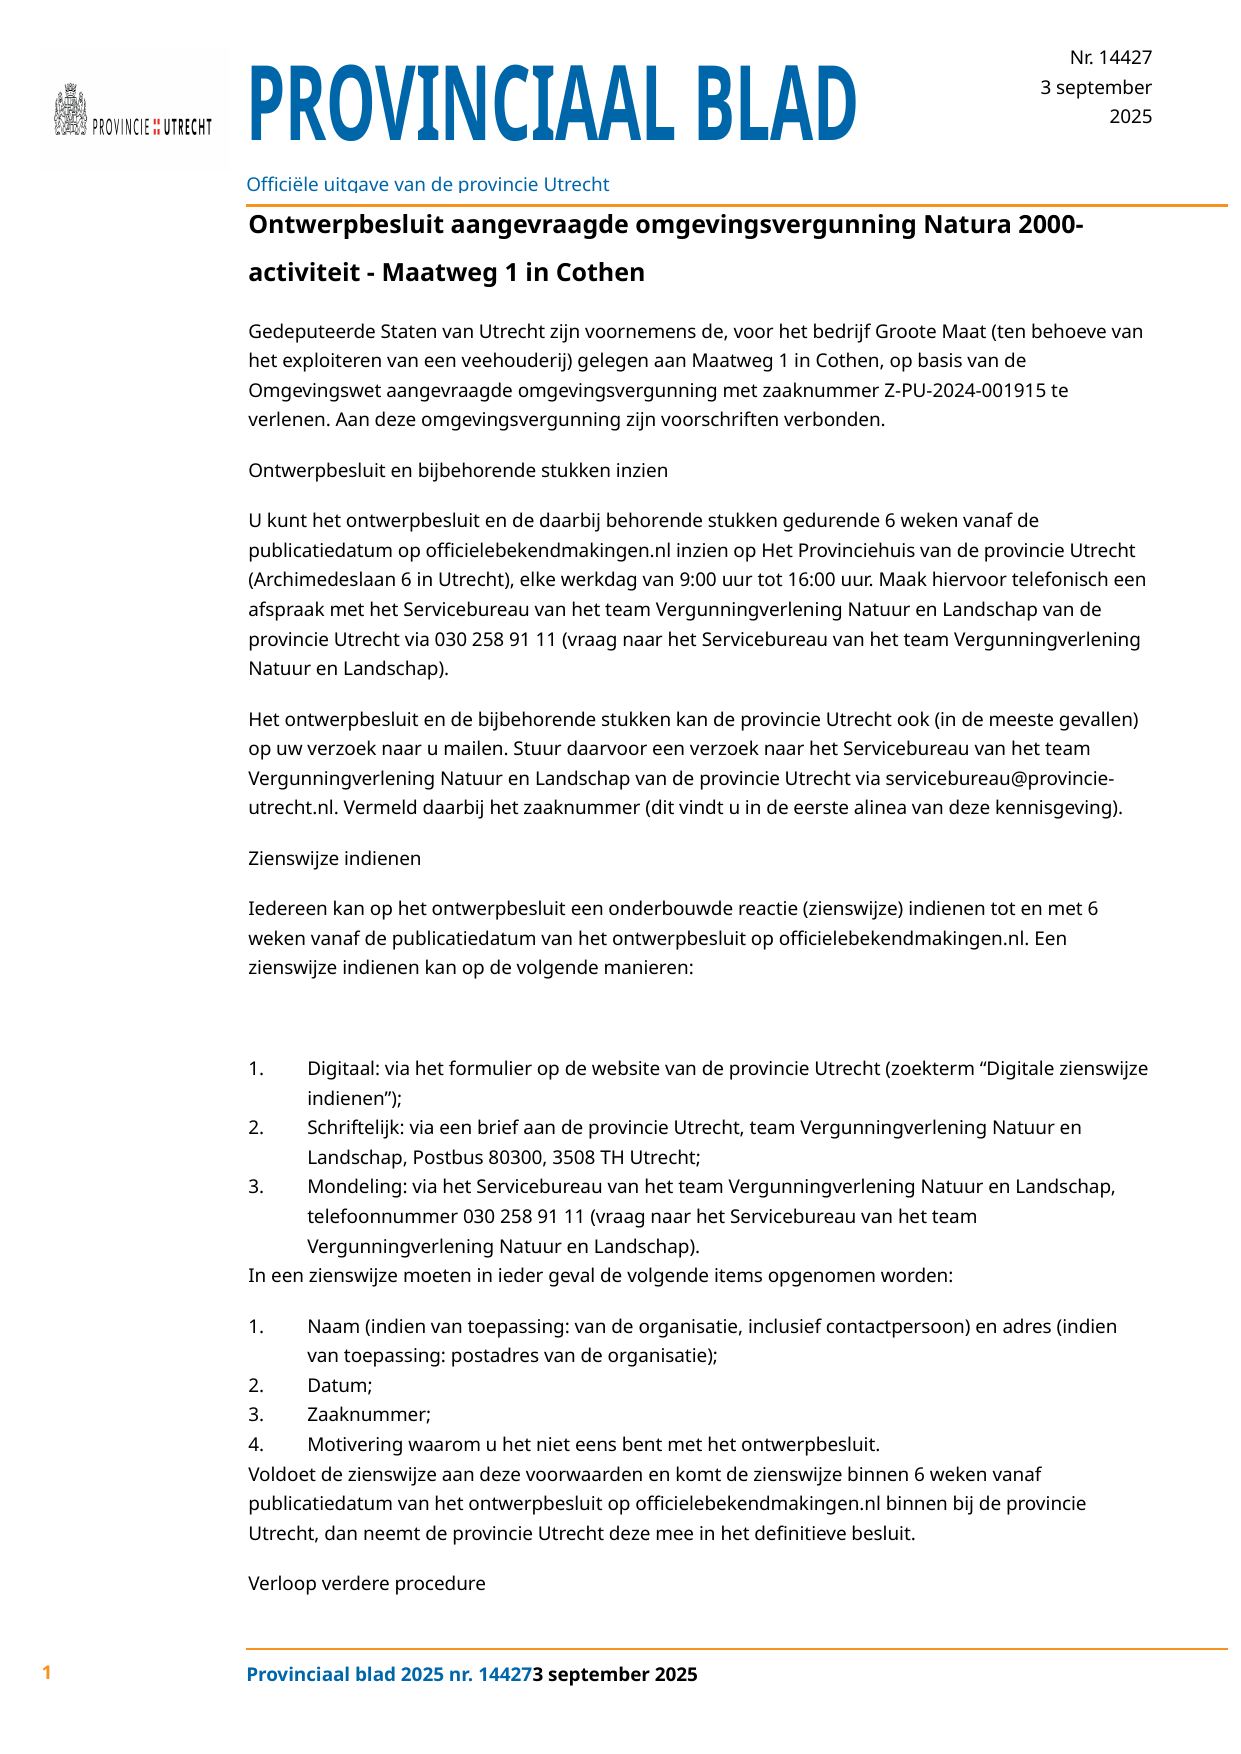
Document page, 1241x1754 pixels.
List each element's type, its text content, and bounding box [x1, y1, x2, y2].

text Het ontwerpbesluit en de bijbehorende stukken kan de provincie Utrecht ook (in de meeste gevallen) op uw verzoek naar u mailen. Stuur daarvoor een verzoek naar het Servicebureau van het team Vergunningverlening Natuur en Landschap van de provincie Utrecht via servicebureau@provincie-utrecht.nl. Vermeld daarbij het zaaknummer (dit vindt u in de eerste alinea van deze kennisgeving). [248, 706, 1152, 820]
list Datum; [248, 1372, 1152, 1398]
text Ontwerpbesluit en bijbehorende stukken inzien [248, 457, 1152, 483]
text Ontwerpbesluit aangevraagde omgevingsvergunning Natura 2000-activiteit - Maatweg 1 in Cothen [248, 207, 1152, 288]
list Schriftelijk: via een brief aan de provincie Utrecht, team Vergunningverlening Natuur en Landschap, Postbus 80300, 3508 TH Utrecht; [248, 1114, 1152, 1170]
text Zienswijze indienen [248, 845, 1152, 871]
text Iedereen kan op het ontwerpbesluit een onderbouwde reactie (zienswijze) indienen tot en met 6 weken vanaf de publicatiedatum van het ontwerpbesluit op officielebekendmakingen.nl. Een zienswijze indienen kan op de volgende manieren: [248, 895, 1152, 980]
list Mondeling: via het Servicebureau van het team Vergunningverlening Natuur en Landschap, telefoonnummer 030 258 91 11 (vraag naar het Servicebureau van het team Vergunningverlening Natuur en Landschap). [248, 1174, 1152, 1259]
list Digitaal: via het formulier op de website van de provincie Utrecht (zoekterm “Digitale zienswijze indienen”); [248, 1055, 1152, 1111]
text Voldoet de zienswijze aan deze voorwaarden en komt de zienswijze binnen 6 weken vanaf publicatiedatum van het ontwerpbesluit op officielebekendmakingen.nl binnen bij de provincie Utrecht, dan neemt de provincie Utrecht deze mee in het definitieve besluit. [248, 1461, 1152, 1546]
text In een zienswijze moeten in ieder geval de volgende items opgenomen worden: [248, 1262, 1152, 1288]
list Motivering waarom u het niet eens bent met het ontwerpbesluit. [248, 1431, 1152, 1457]
list Zaaknummer; [248, 1402, 1152, 1427]
picture [41, 47, 231, 172]
text Verloop verdere procedure [248, 1570, 1152, 1596]
list Naam (indien van toepassing: van de organisatie, inclusief contactpersoon) en adres (indien van toepassing: postadres van de organisatie); [248, 1313, 1152, 1368]
text Gedeputeerde Staten van Utrecht zijn voornemens de, voor het bedrijf Groote Maat (ten behoeve van het exploiteren van een veehouderij) gelegen aan Maatweg 1 in Cothen, op basis van de Omgevingswet aangevraagde omgevingsvergunning met zaaknummer Z-PU-2024-001915 te verlenen. Aan deze omgevingsvergunning zijn voorschriften verbonden. [248, 318, 1152, 432]
text U kunt het ontwerpbesluit en de daarbij behorende stukken gedurende 6 weken vanaf de publicatiedatum op officielebekendmakingen.nl inzien op Het Provinciehuis van de provincie Utrecht (Archimedeslaan 6 in Utrecht), elke werkdag van 9:00 uur tot 16:00 uur. Maak hiervoor telefonisch een afspraak met het Servicebureau van het team Vergunningverlening Natuur en Landschap van de provincie Utrecht via 030 258 91 11 (vraag naar het Servicebureau van het team Vergunningverlening Natuur en Landschap). [248, 507, 1152, 681]
